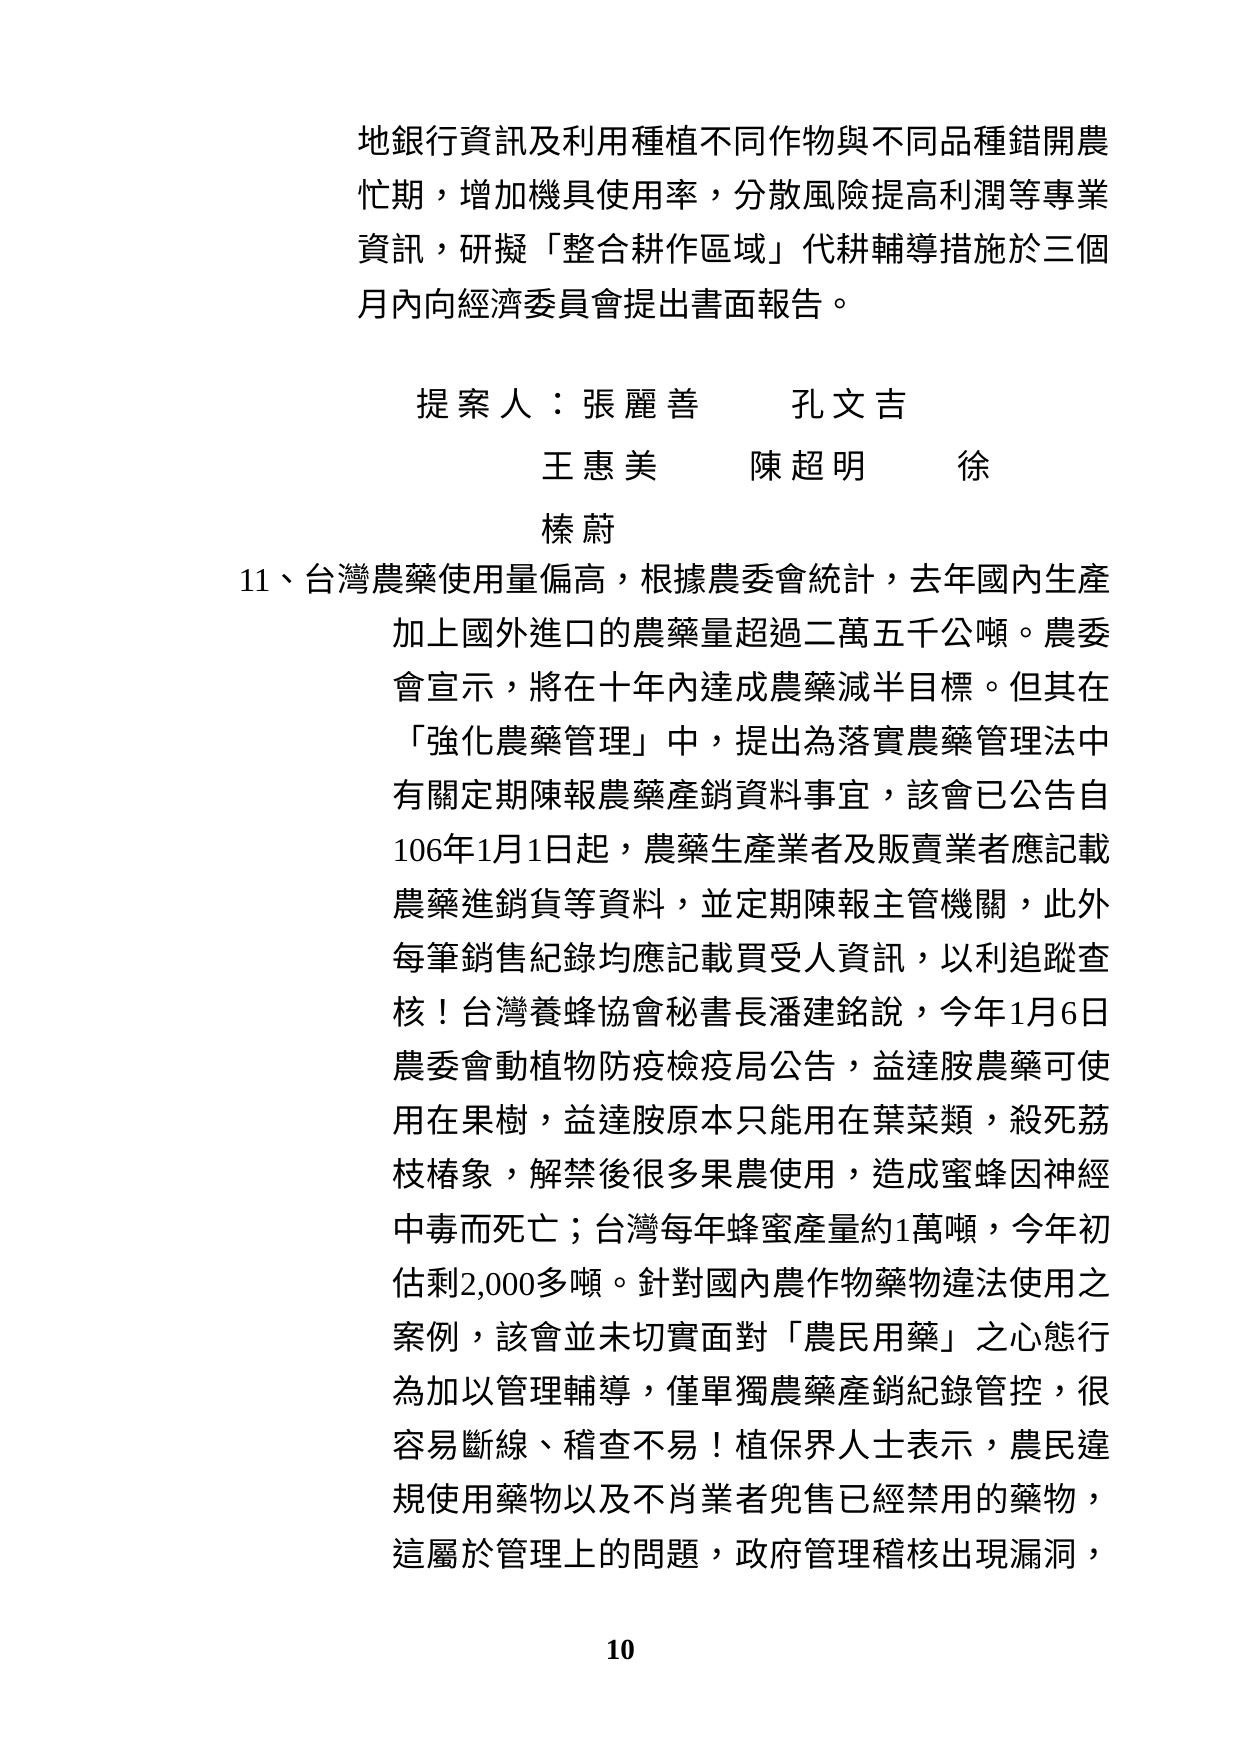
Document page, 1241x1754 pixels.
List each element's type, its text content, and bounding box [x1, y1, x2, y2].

list 地銀行資訊及利用種植不同作物與不同品種錯開農忙期，增加機具使用率，分散風險提高利潤等專業資訊，研擬「整合耕作區域」代耕輔導措施於三個月內向經濟委員會提出書面報告。 [238, 110, 1111, 327]
text 提案人：張麗善 孔文吉 王惠美 陳超明 徐榛蔚 [394, 360, 1016, 548]
list 台灣農藥使用量偏高，根據農委會統計，去年國內生產加上國外進口的農藥量超過二萬五千公噸。農委會宣示，將在十年內達成農藥減半目標。但其在「強化農藥管理」中，提出為落實農藥管理法中有關定期陳報農藥產銷資料事宜，該會已公告自106年1月1日起，農藥生產業者及販賣業者應記載農藥進銷貨等資料，並定期陳報主管機關，此外每筆銷售紀錄均應記載買受人資訊，以利追蹤查核！台灣養蜂協會秘書長潘建銘說，今年1月6日農委會動植物防疫檢疫局公告，益達胺農藥可使用在果樹，益達胺原本只能用在葉菜類，殺死荔枝椿象，解禁後很多果農使用，造成蜜蜂因神經中毒而死亡；台灣每年蜂蜜產量約1萬噸，今年初估剩2,000多噸。針對國內農作物藥物違法使用之案例，該會並未切實面對「農民用藥」之心態行為加以管理輔導，僅單獨農藥產銷紀錄管控，很容易斷線、稽查不易！植保界人士表示，農民違規使用藥物以及不肖業者兜售已經禁用的藥物，這屬於管理上的問題，政府管理稽核出現漏洞， [238, 548, 1111, 1577]
